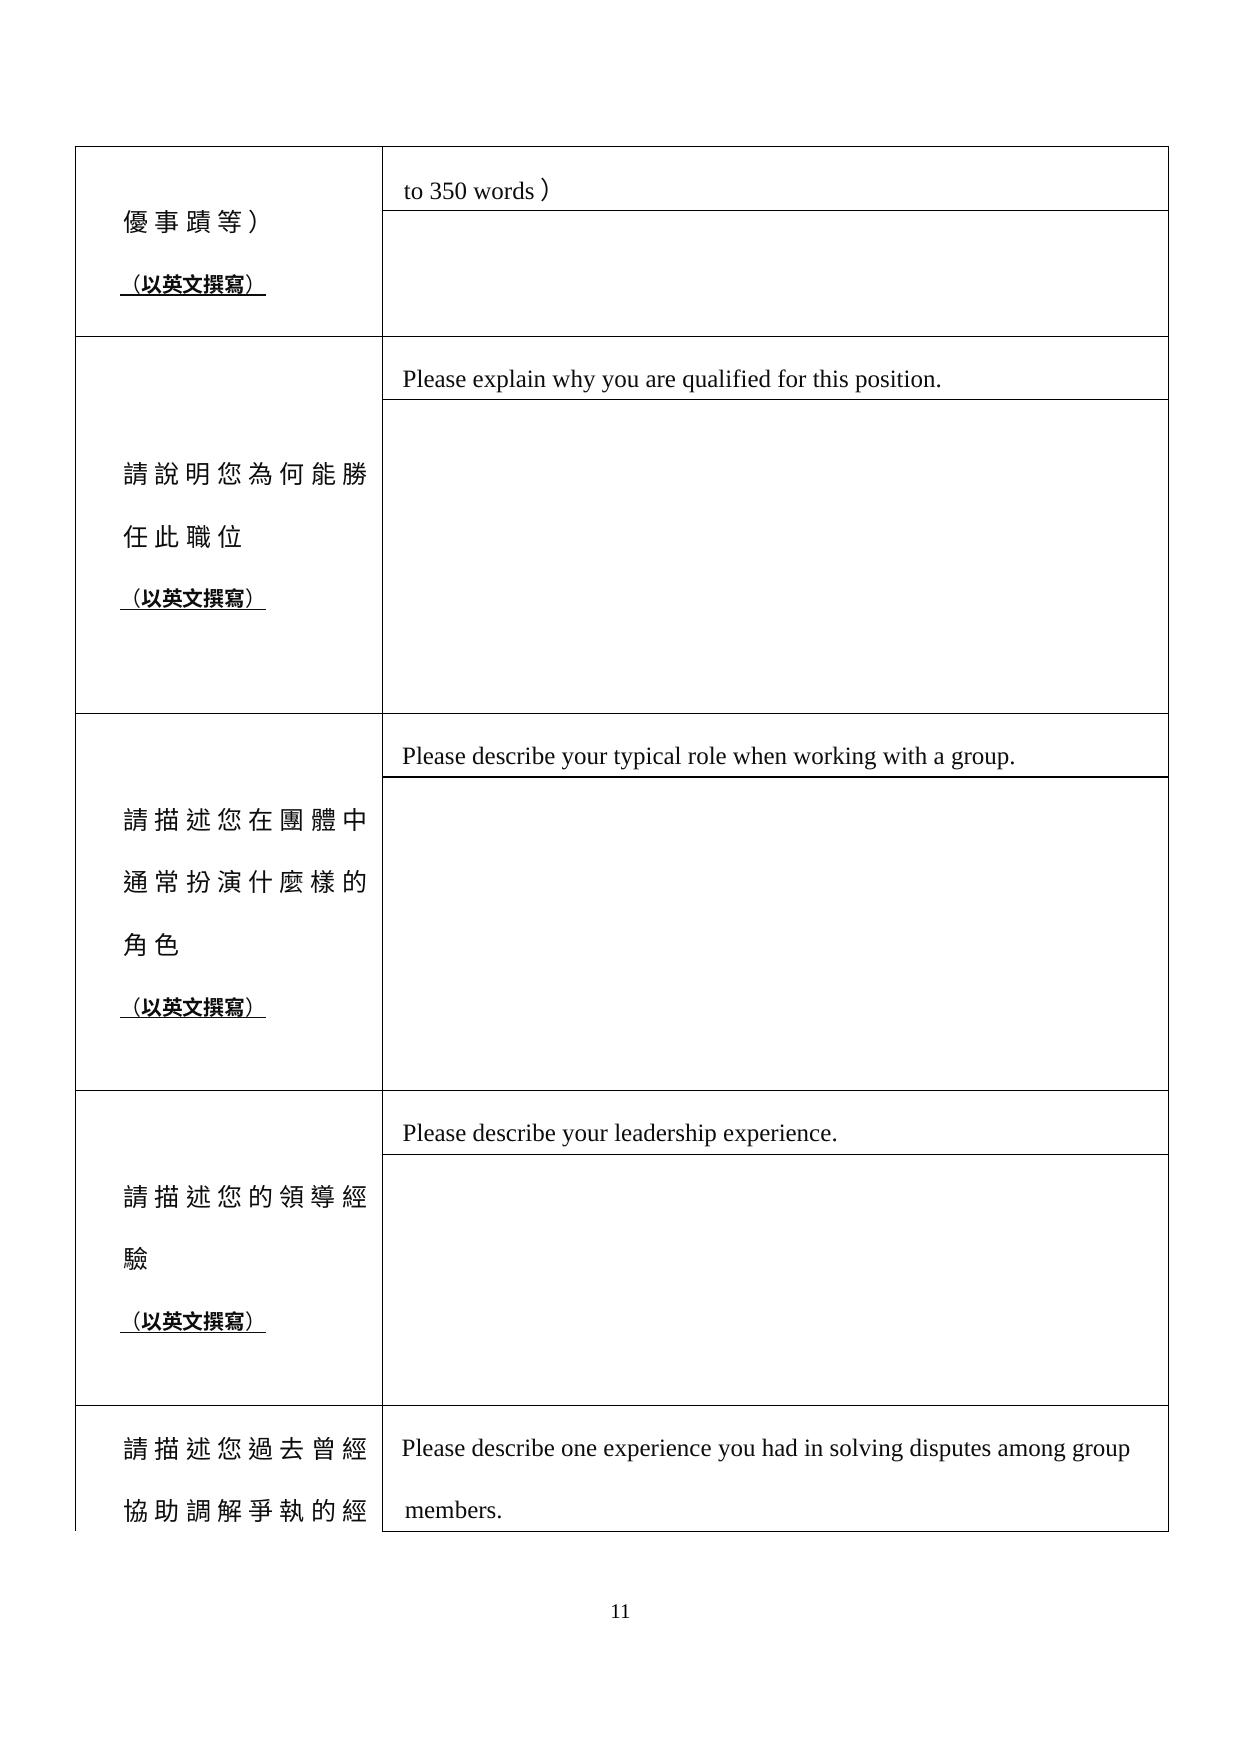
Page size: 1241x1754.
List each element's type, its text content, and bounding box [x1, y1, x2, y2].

table_cell 請說明您為何能勝任此職位 （以英文撰寫） [76, 337, 382, 713]
table_cell Please explain why you are qualified for this position. [383, 337, 1168, 399]
table_cell [383, 778, 1168, 1090]
table_cell [383, 1155, 1168, 1404]
table_cell Please describe one experience you had in solving disputes among group members. [383, 1406, 1168, 1531]
table_cell [383, 400, 1168, 713]
table_cell Please describe your typical role when working with a group. [383, 714, 1168, 776]
table_cell 優事蹟等） （以英文撰寫） [76, 147, 382, 336]
table_cell [383, 211, 1168, 336]
table_cell 請描述您的領導經驗 （以英文撰寫） [76, 1091, 382, 1404]
table_cell 請描述您過去曾經協助調解爭執的經 [76, 1406, 382, 1531]
table_cell Please describe your leadership experience. [383, 1091, 1168, 1153]
table_cell to 350 words） [383, 147, 1168, 210]
table_cell 請描述您在團體中通常扮演什麼樣的角色 （以英文撰寫） [76, 714, 382, 1090]
